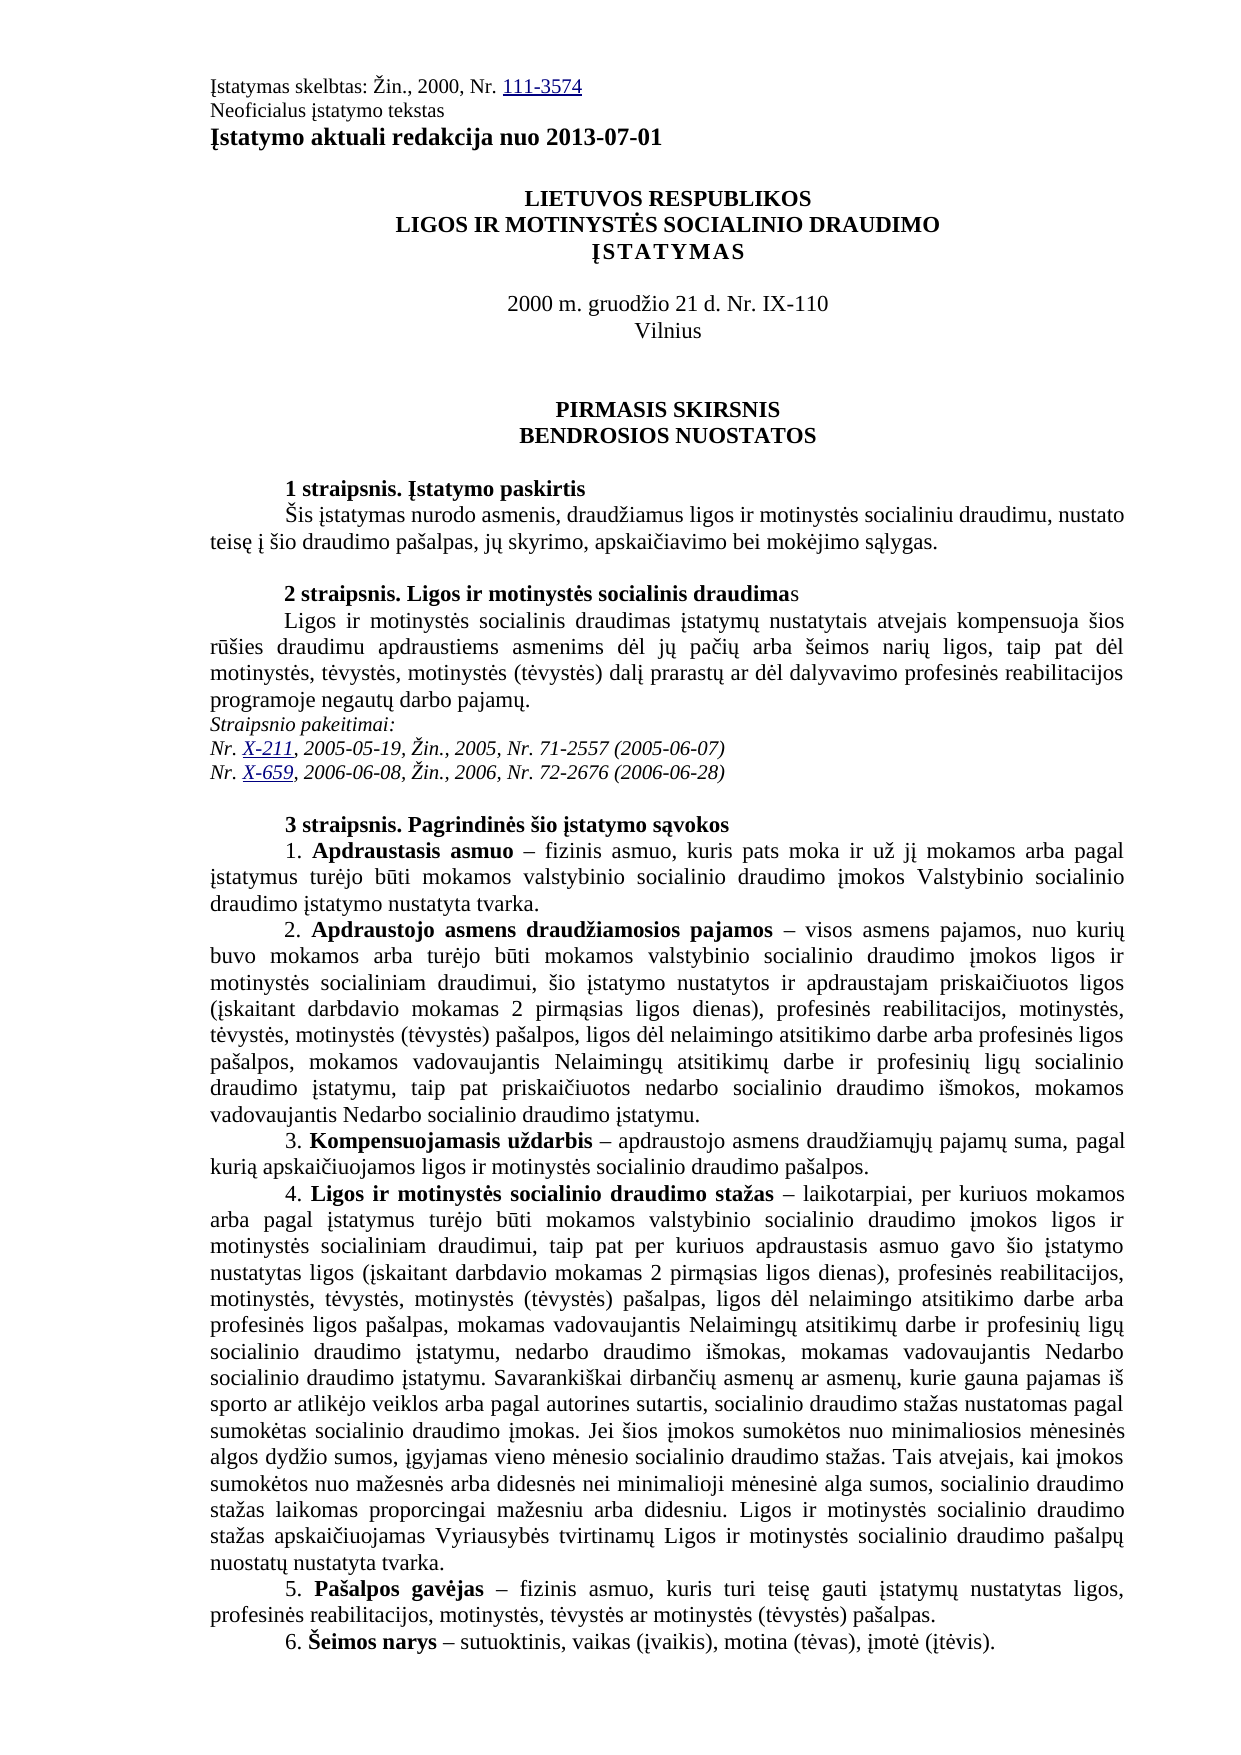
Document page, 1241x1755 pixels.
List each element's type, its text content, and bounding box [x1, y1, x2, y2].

text LIGOS IR MOTINYSTĖS SOCIALINIO DRAUDIMO [210, 211, 1126, 238]
text 6. Šeimos narys – sutuoktinis, vaikas (įvaikis), motina (tėvas), įmotė (įtėvis). [210, 1628, 1126, 1654]
subtitle PIRMASIS SKIRSNIS [210, 396, 1126, 422]
text Straipsnio pakeitimai: [210, 712, 1126, 736]
text LIETUVOS RESPUBLIKOS [210, 185, 1126, 211]
text Įstatymas skelbtas: Žin., 2000, Nr. 111-3574 [210, 73, 1126, 98]
text 2. Apdraustojo asmens draudžiamosios pajamos – visos asmens pajamos, nuo kurių buvo mokamos arba turėjo būti mokamos valstybinio socialinio draudimo įmokos ligos ir motinystės socialiniam draudimui, šio įstatymo nustatytos ir apdraustajam priskaičiuotos ligos (įskaitant darbdavio mokamas 2 pirmąsias ligos dienas), profesinės reabilitacijos, motinystės, tėvystės, motinystės (tėvystės) pašalpos, ligos dėl nelaimingo atsitikimo darbe arba profesinės ligos pašalpos, mokamos vadovaujantis Nelaimingų atsitikimų darbe ir profesinių ligų socialinio draudimo įstatymu, taip pat priskaičiuotos nedarbo socialinio draudimo išmokos, mokamos vadovaujantis Nedarbo socialinio draudimo įstatymu. [210, 916, 1126, 1127]
text Įstatymo aktuali redakcija nuo 2013-07-01 [210, 122, 1126, 150]
text ĮSTATYMAS [210, 238, 1126, 264]
text 2 straipsnis. Ligos ir motinystės socialinis draudimas [210, 580, 1126, 607]
text Neoficialus įstatymo tekstas [210, 98, 1126, 122]
text 3. Kompensuojamasis uždarbis – apdraustojo asmens draudžiamųjų pajamų suma, pagal kurią apskaičiuojamos ligos ir motinystės socialinio draudimo pašalpos. [210, 1127, 1126, 1180]
text 5. Pašalpos gavėjas – fizinis asmuo, kuris turi teisę gauti įstatymų nustatytas ligos, profesinės reabilitacijos, motinystės, tėvystės ar motinystės (tėvystės) pašalpas. [210, 1575, 1126, 1628]
text 1 straipsnis. Įstatymo paskirtis [210, 475, 1126, 501]
text Nr. X-211, 2005-05-19, Žin., 2005, Nr. 71-2557 (2005-06-07) [210, 736, 1126, 760]
text 2000 m. gruodžio 21 d. Nr. IX-110 Vilnius [210, 291, 1126, 343]
text BENDROSIOS NUOSTATOS [210, 422, 1126, 449]
text Ligos ir motinystės socialinis draudimas įstatymų nustatytais atvejais kompensuoja šios rūšies draudimu apdraustiems asmenims dėl jų pačių arba šeimos narių ligos, taip pat dėl motinystės, tėvystės, motinystės (tėvystės) dalį prarastų ar dėl dalyvavimo profesinės reabilitacijos programoje negautų darbo pajamų. [210, 607, 1126, 712]
text Nr. X-659, 2006-06-08, Žin., 2006, Nr. 72-2676 (2006-06-28) [210, 760, 1126, 784]
text 3 straipsnis. Pagrindinės šio įstatymo sąvokos [210, 811, 1126, 837]
text Šis įstatymas nurodo asmenis, draudžiamus ligos ir motinystės socialiniu draudimu, nustato teisę į šio draudimo pašalpas, jų skyrimo, apskaičiavimo bei mokėjimo sąlygas. [210, 501, 1126, 554]
text 1. Apdraustasis asmuo – fizinis asmuo, kuris pats moka ir už jį mokamos arba pagal įstatymus turėjo būti mokamos valstybinio socialinio draudimo įmokos Valstybinio socialinio draudimo įstatymo nustatyta tvarka. [210, 837, 1126, 916]
text 4. Ligos ir motinystės socialinio draudimo stažas – laikotarpiai, per kuriuos mokamos arba pagal įstatymus turėjo būti mokamos valstybinio socialinio draudimo įmokos ligos ir motinystės socialiniam draudimui, taip pat per kuriuos apdraustasis asmuo gavo šio įstatymo nustatytas ligos (įskaitant darbdavio mokamas 2 pirmąsias ligos dienas), profesinės reabilitacijos, motinystės, tėvystės, motinystės (tėvystės) pašalpas, ligos dėl nelaimingo atsitikimo darbe arba profesinės ligos pašalpas, mokamas vadovaujantis Nelaimingų atsitikimų darbe ir profesinių ligų socialinio draudimo įstatymu, nedarbo draudimo išmokas, mokamas vadovaujantis Nedarbo socialinio draudimo įstatymu. Savarankiškai dirbančių asmenų ar asmenų, kurie gauna pajamas iš sporto ar atlikėjo veiklos arba pagal autorines sutartis, socialinio draudimo stažas nustatomas pagal sumokėtas socialinio draudimo įmokas. Jei šios įmokos sumokėtos nuo minimaliosios mėnesinės algos dydžio sumos, įgyjamas vieno mėnesio socialinio draudimo stažas. Tais atvejais, kai įmokos sumokėtos nuo mažesnės arba didesnės nei minimalioji mėnesinė alga sumos, socialinio draudimo stažas laikomas proporcingai mažesniu arba didesniu. Ligos ir motinystės socialinio draudimo stažas apskaičiuojamas Vyriausybės tvirtinamų Ligos ir motinystės socialinio draudimo pašalpų nuostatų nustatyta tvarka. [210, 1180, 1126, 1575]
